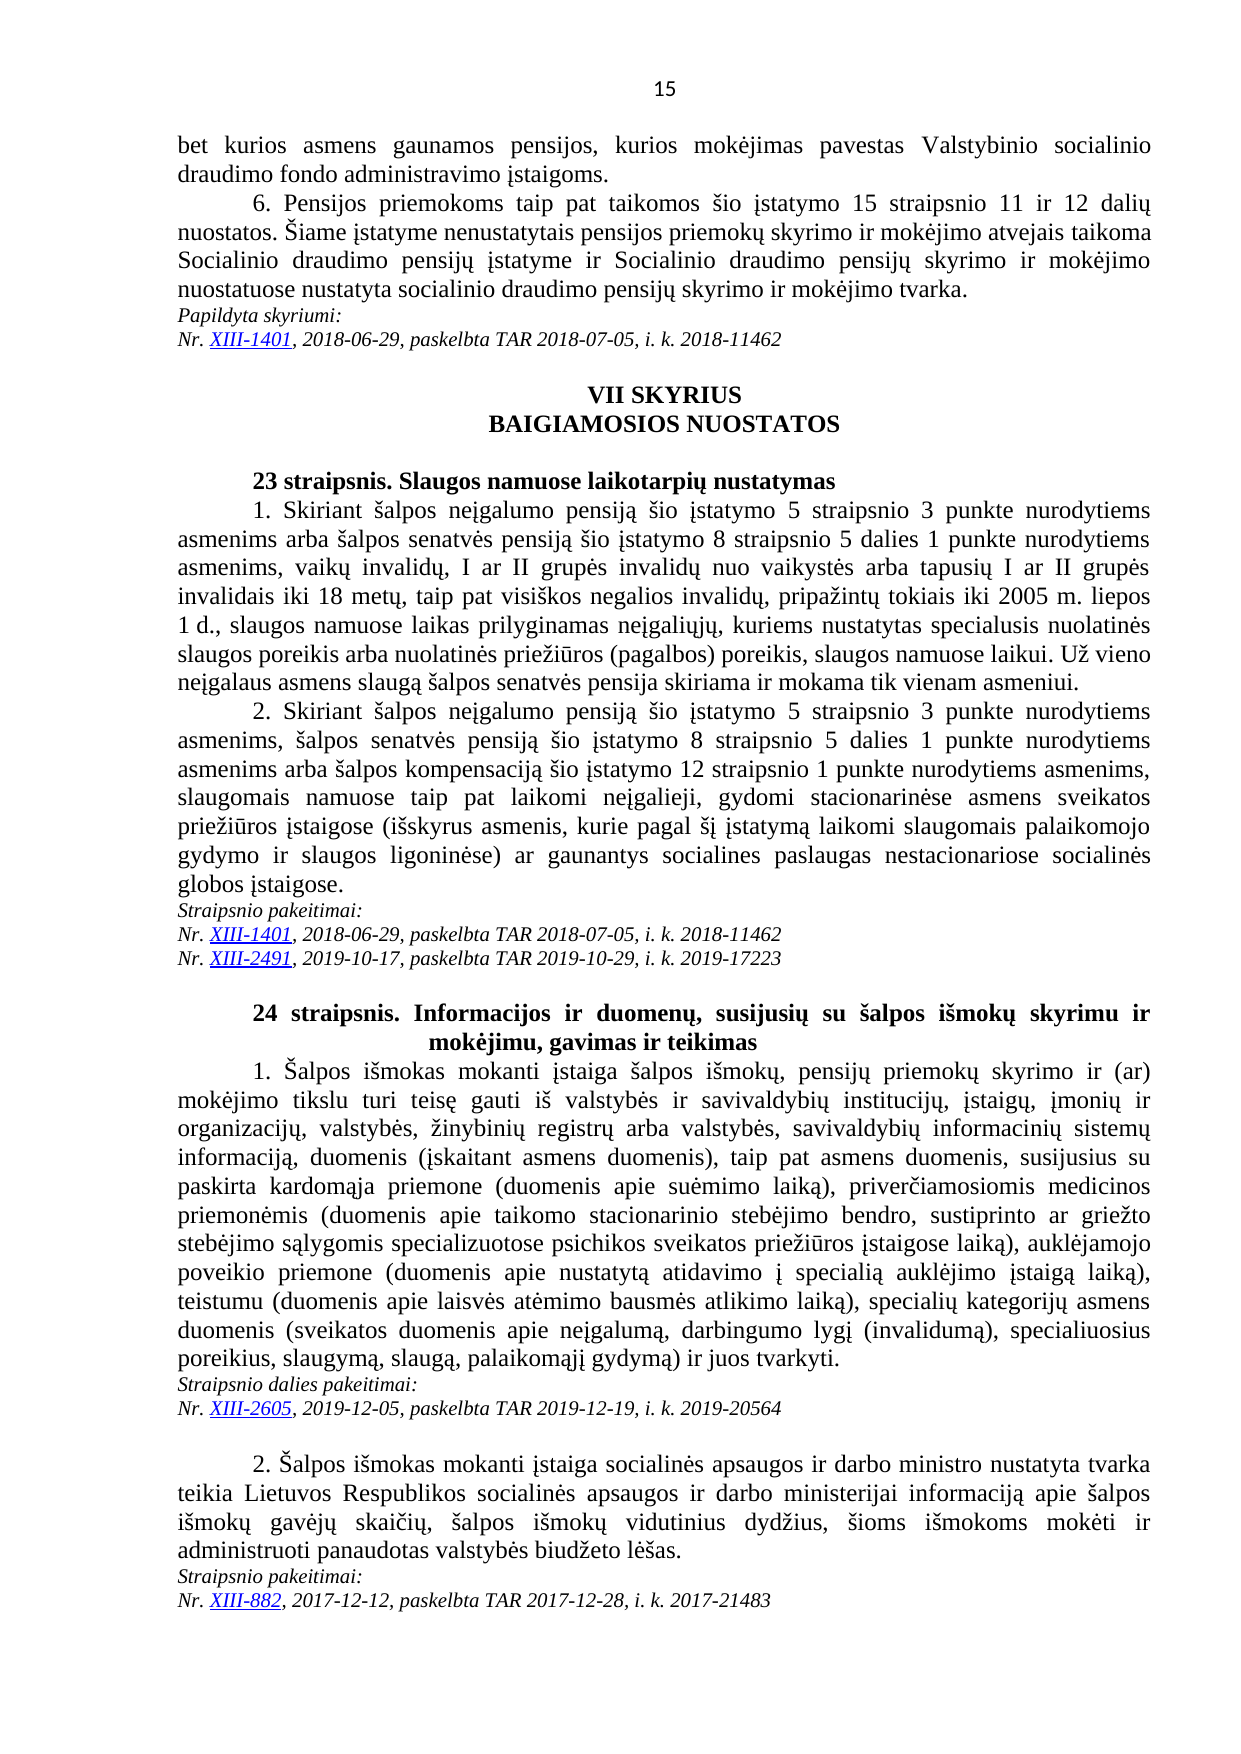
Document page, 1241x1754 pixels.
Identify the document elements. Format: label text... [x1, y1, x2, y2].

text bet kurios asmens gaunamos pensijos, kurios mokėjimas pavestas Valstybinio socialinio draudimo fondo administravimo įstaigoms. [177, 131, 1152, 188]
text 2. Skiriant šalpos neįgalumo pensiją šio įstatymo 5 straipsnio 3 punkte nurodytiems asmenims, šalpos senatvės pensiją šio įstatymo 8 straipsnio 5 dalies 1 punkte nurodytiems asmenims arba šalpos kompensaciją šio įstatymo 12 straipsnio 1 punkte nurodytiems asmenims, slaugomais namuose taip pat laikomi neįgalieji, gydomi stacionarinėse asmens sveikatos priežiūros įstaigose (išskyrus asmenis, kurie pagal šį įstatymą laikomi slaugomais palaikomojo gydymo ir slaugos ligoninėse) ar gaunantys socialines paslaugas nestacionariose socialinės globos įstaigose. [177, 696, 1152, 897]
text Papildyta skyriumi: [177, 303, 1152, 327]
text Straipsnio pakeitimai: [177, 897, 1152, 922]
text 2. Šalpos išmokas mokanti įstaiga socialinės apsaugos ir darbo ministro nustatyta tvarka teikia Lietuvos Respublikos socialinės apsaugos ir darbo ministerijai informaciją apie šalpos išmokų gavėjų skaičių, šalpos išmokų vidutinius dydžius, šioms išmokoms mokėti ir administruoti panaudotas valstybės biudžeto lėšas. [177, 1449, 1152, 1564]
text 1. Skiriant šalpos neįgalumo pensiją šio įstatymo 5 straipsnio 3 punkte nurodytiems asmenims arba šalpos senatvės pensiją šio įstatymo 8 straipsnio 5 dalies 1 punkte nurodytiems asmenims, vaikų invalidų, I ar II grupės invalidų nuo vaikystės arba tapusių I ar II grupės invalidais iki 18 metų, taip pat visiškos negalios invalidų, pripažintų tokiais iki 2005 m. liepos 1 d., slaugos namuose laikas prilyginamas neįgaliųjų, kuriems nustatytas specialusis nuolatinės slaugos poreikis arba nuolatinės priežiūros (pagalbos) poreikis, slaugos namuose laikui. Už vieno neįgalaus asmens slaugą šalpos senatvės pensija skiriama ir mokama tik vienam asmeniui. [177, 495, 1152, 696]
text Nr. XIII-1401, 2018-06-29, paskelbta TAR 2018-07-05, i. k. 2018-11462 [177, 922, 1152, 946]
text VII SKYRIUS [177, 380, 1152, 409]
text 1. Šalpos išmokas mokanti įstaiga šalpos išmokų, pensijų priemokų skyrimo ir (ar) mokėjimo tikslu turi teisę gauti iš valstybės ir savivaldybių institucijų, įstaigų, įmonių ir organizacijų, valstybės, žinybinių registrų arba valstybės, savivaldybių informacinių sistemų informaciją, duomenis (įskaitant asmens duomenis), taip pat asmens duomenis, susijusius su paskirta kardomąja priemone (duomenis apie suėmimo laiką), priverčiamosiomis medicinos priemonėmis (duomenis apie taikomo stacionarinio stebėjimo bendro, sustiprinto ar griežto stebėjimo sąlygomis specializuotose psichikos sveikatos priežiūros įstaigose laiką), auklėjamojo poveikio priemone (duomenis apie nustatytą atidavimo į specialią auklėjimo įstaigą laiką), teistumu (duomenis apie laisvės atėmimo bausmės atlikimo laiką), specialių kategorijų asmens duomenis (sveikatos duomenis apie neįgalumą, darbingumo lygį (invalidumą), specialiuosius poreikius, slaugymą, slaugą, palaikomąjį gydymą) ir juos tvarkyti. [177, 1056, 1152, 1372]
text Nr. XIII-1401, 2018-06-29, paskelbta TAR 2018-07-05, i. k. 2018-11462 [177, 327, 1152, 351]
text Straipsnio pakeitimai: [177, 1564, 1152, 1588]
text Nr. XIII-882, 2017-12-12, paskelbta TAR 2017-12-28, i. k. 2017-21483 [177, 1588, 1152, 1612]
text Straipsnio dalies pakeitimai: [177, 1372, 1152, 1396]
text BAIGIAMOSIOS NUOSTATOS [177, 409, 1152, 437]
text Nr. XIII-2605, 2019-12-05, paskelbta TAR 2019-12-19, i. k. 2019-20564 [177, 1396, 1152, 1420]
text 24 straipsnis. Informacijos ir duomenų, susijusių su šalpos išmokų skyrimu ir mokėjimu, gavimas ir teikimas [252, 998, 1152, 1056]
text Nr. XIII-2491, 2019-10-17, paskelbta TAR 2019-10-29, i. k. 2019-17223 [177, 946, 1152, 970]
text 6. Pensijos priemokoms taip pat taikomos šio įstatymo 15 straipsnio 11 ir 12 dalių nuostatos. Šiame įstatyme nenustatytais pensijos priemokų skyrimo ir mokėjimo atvejais taikoma Socialinio draudimo pensijų įstatyme ir Socialinio draudimo pensijų skyrimo ir mokėjimo nuostatuose nustatyta socialinio draudimo pensijų skyrimo ir mokėjimo tvarka. [177, 188, 1152, 303]
text 23 straipsnis. Slaugos namuose laikotarpių nustatymas [177, 466, 1152, 495]
